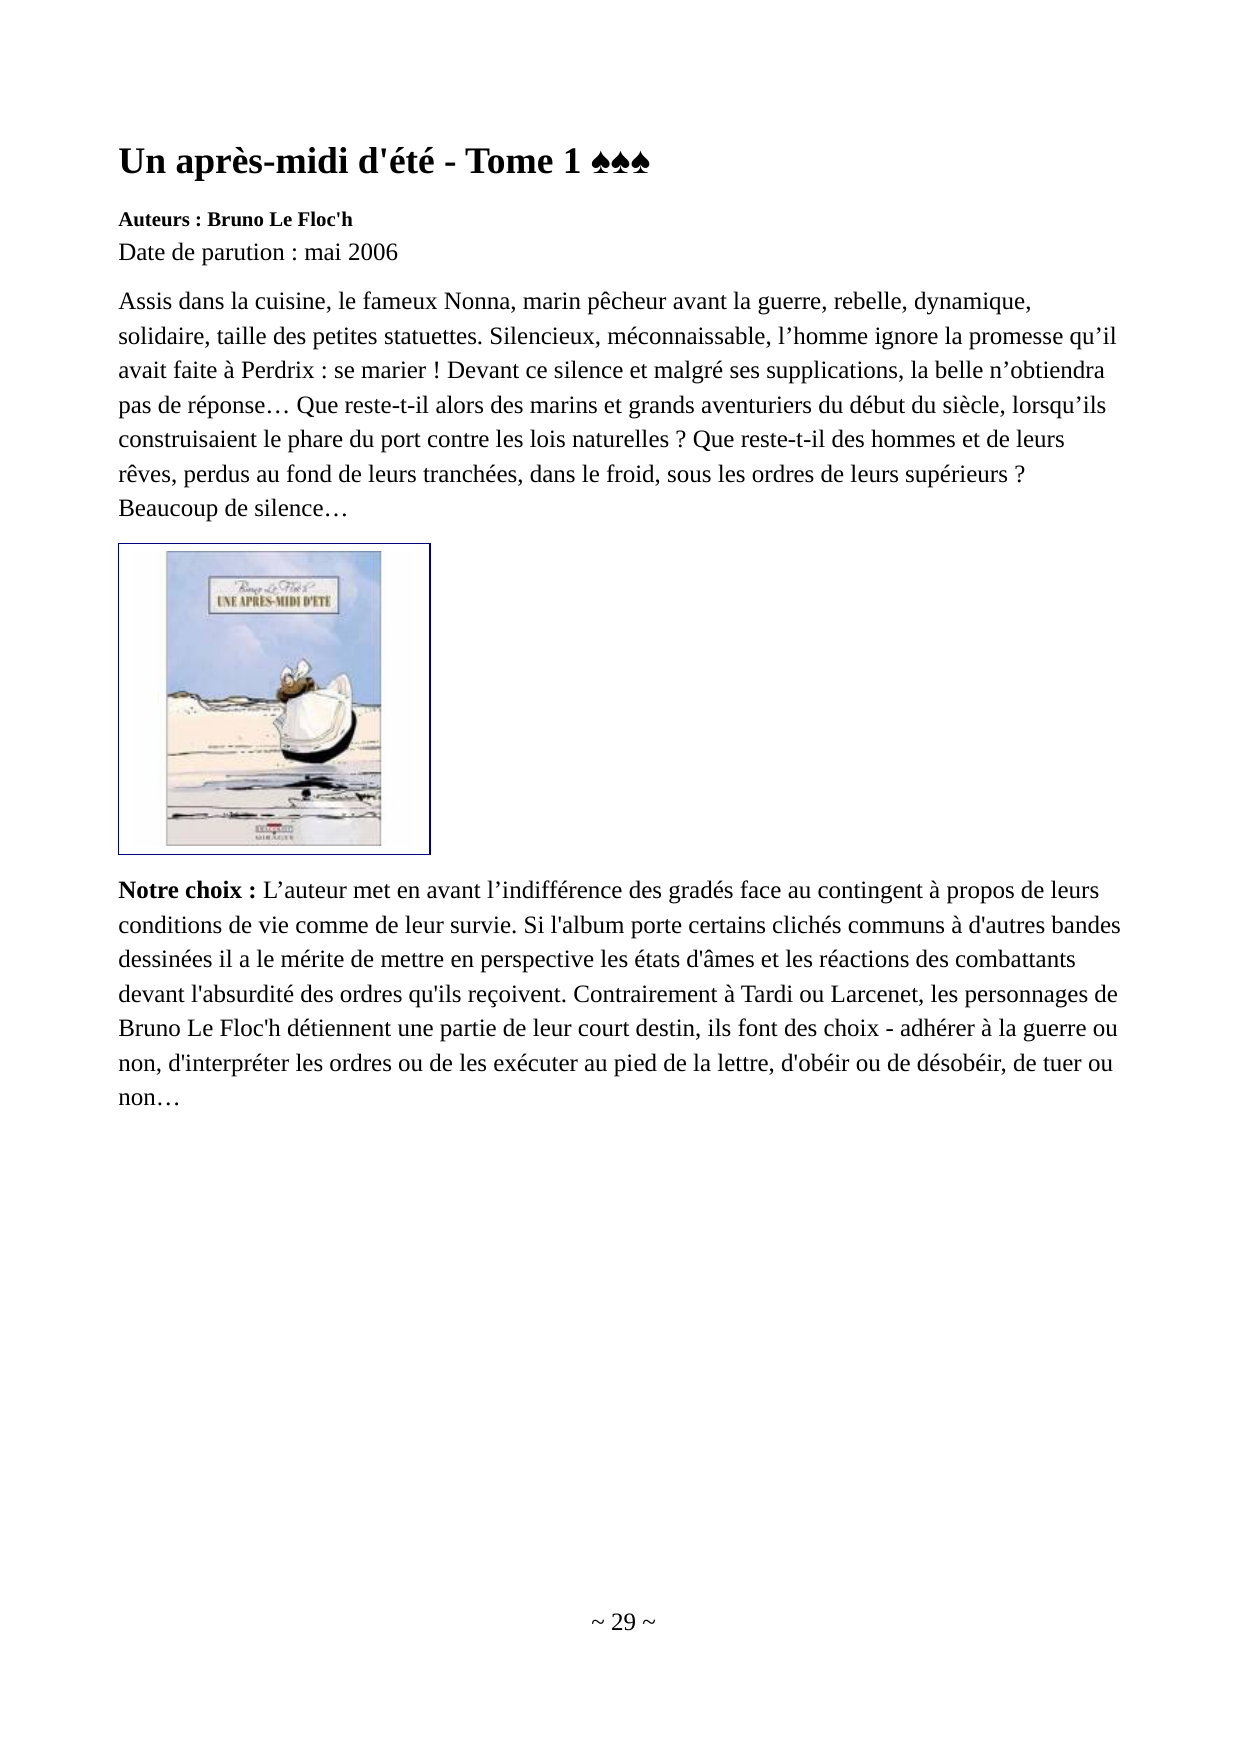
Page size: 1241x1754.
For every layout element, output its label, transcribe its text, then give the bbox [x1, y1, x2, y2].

text Assis dans la cuisine, le fameux Nonna, marin pêcheur avant la guerre, rebelle, dynamique, solidaire, taille des petites statuettes. Silencieux, méconnaissable, l’homme ignore la promesse qu’il avait faite à Perdrix : se marier ! Devant ce silence et malgré ses supplications, la belle n’obtiendra pas de réponse… Que reste-t-il alors des marins et grands aventuriers du début du siècle, lorsqu’ils construisaient le phare du port contre les lois naturelles ? Que reste-t-il des hommes et de leurs rêves, perdus au fond de leurs tranchées, dans le froid, sous les ordres de leurs supérieurs ? Beaucoup de silence… [118, 286, 1122, 522]
subtitle Un après-midi d'été - Tome 1 ♠♠♠ [118, 139, 1122, 182]
subtitle Auteurs : Bruno Le Floc'h [118, 207, 1122, 231]
text Date de parution : mai 2006 [118, 237, 1122, 266]
text Notre choix : L’auteur met en avant l’indifférence des gradés face au contingent à propos de leurs conditions de vie comme de leur survie. Si l'album porte certains clichés communs à d'autres bandes dessinées il a le mérite de mettre en perspective les états d'âmes et les réactions des combattants devant l'absurdité des ordres qu'ils reçoivent. Contrairement à Tardi ou Larcenet, les personnages de Bruno Le Floc'h détiennent une partie de leur court destin, ils font des choix - adhérer à la guerre ou non, d'interpréter les ordres ou de les exécuter au pied de la lettre, d'obéir ou de désobéir, de tuer ou non… [118, 875, 1122, 1111]
picture [134, 551, 414, 846]
